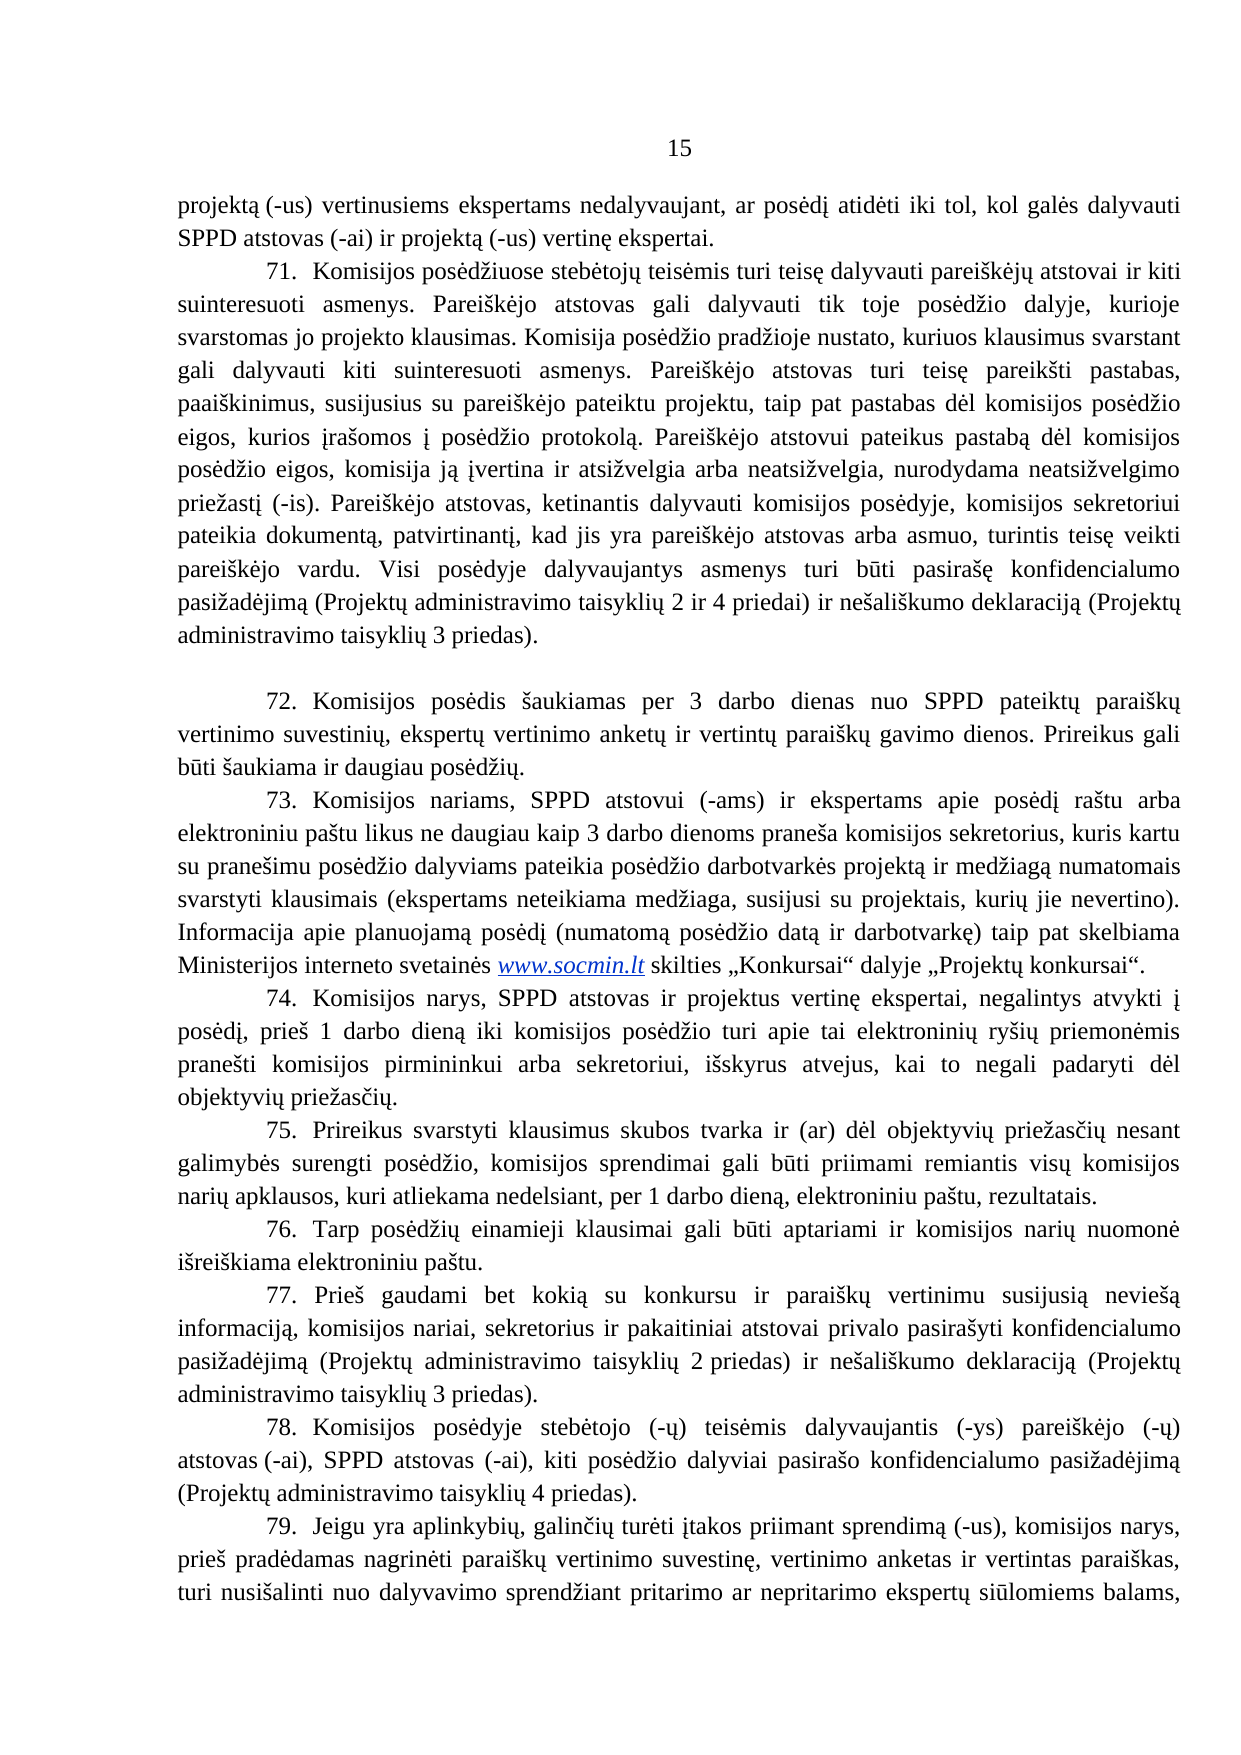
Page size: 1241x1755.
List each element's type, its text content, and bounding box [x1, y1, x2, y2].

text 79. Jeigu yra aplinkybių, galinčių turėti įtakos priimant sprendimą (-us), komisijos narys, prieš pradėdamas nagrinėti paraiškų vertinimo suvestinę, vertinimo anketas ir vertintas paraiškas, turi nusišalinti nuo dalyvavimo sprendžiant pritarimo ar nepritarimo ekspertų siūlomiems balams, [177, 1511, 1181, 1606]
text 74. Komisijos narys, SPPD atstovas ir projektus vertinę ekspertai, negalintys atvykti į posėdį, prieš 1 darbo dieną iki komisijos posėdžio turi apie tai elektroninių ryšių priemonėmis pranešti komisijos pirmininkui arba sekretoriui, išskyrus atvejus, kai to negali padaryti dėl objektyvių priežasčių. [177, 983, 1181, 1111]
text 77. Prieš gaudami bet kokią su konkursu ir paraiškų vertinimu susijusią neviešą informaciją, komisijos nariai, sekretorius ir pakaitiniai atstovai privalo pasirašyti konfidencialumo pasižadėjimą (Projektų administravimo taisyklių 2 priedas) ir nešališkumo deklaraciją (Projektų administravimo taisyklių 3 priedas). [177, 1280, 1181, 1408]
text 78. Komisijos posėdyje stebėtojo (-ų) teisėmis dalyvaujantis (-ys) pareiškėjo (-ų) atstovas (‑ai), SPPD atstovas (-ai), kiti posėdžio dalyviai pasirašo konfidencialumo pasižadėjimą (Projektų administravimo taisyklių 4 priedas). [177, 1412, 1181, 1507]
text 71. Komisijos posėdžiuose stebėtojų teisėmis turi teisę dalyvauti pareiškėjų atstovai ir kiti suinteresuoti asmenys. Pareiškėjo atstovas gali dalyvauti tik toje posėdžio dalyje, kurioje svarstomas jo projekto klausimas. Komisija posėdžio pradžioje nustato, kuriuos klausimus svarstant gali dalyvauti kiti suinteresuoti asmenys. Pareiškėjo atstovas turi teisę pareikšti pastabas, paaiškinimus, susijusius su pareiškėjo pateiktu projektu, taip pat pastabas dėl komisijos posėdžio eigos, kurios įrašomos į posėdžio protokolą. Pareiškėjo atstovui pateikus pastabą dėl komisijos posėdžio eigos, komisija ją įvertina ir atsižvelgia arba neatsižvelgia, nurodydama neatsižvelgimo priežastį (-is). Pareiškėjo atstovas, ketinantis dalyvauti komisijos posėdyje, komisijos sekretoriui pateikia dokumentą, patvirtinantį, kad jis yra pareiškėjo atstovas arba asmuo, turintis teisę veikti pareiškėjo vardu. Visi posėdyje dalyvaujantys asmenys turi būti pasirašę konfidencialumo pasižadėjimą (Projektų administravimo taisyklių 2 ir 4 priedai) ir nešališkumo deklaraciją (Projektų administravimo taisyklių 3 priedas). [177, 256, 1181, 648]
text 76. Tarp posėdžių einamieji klausimai gali būti aptariami ir komisijos narių nuomonė išreiškiama elektroniniu paštu. [177, 1214, 1181, 1276]
text 73. Komisijos nariams, SPPD atstovui (-ams) ir ekspertams apie posėdį raštu arba elektroniniu paštu likus ne daugiau kaip 3 darbo dienoms praneša komisijos sekretorius, kuris kartu su pranešimu posėdžio dalyviams pateikia posėdžio darbotvarkės projektą ir medžiagą numatomais svarstyti klausimais (ekspertams neteikiama medžiaga, susijusi su projektais, kurių jie nevertino). Informacija apie planuojamą posėdį (numatomą posėdžio datą ir darbotvarkę) taip pat skelbiama Ministerijos interneto svetainės www.socmin.lt skilties „Konkursai“ dalyje „Projektų konkursai“. [177, 785, 1181, 979]
text 72. Komisijos posėdis šaukiamas per 3 darbo dienas nuo SPPD pateiktų paraiškų vertinimo suvestinių, ekspertų vertinimo anketų ir vertintų paraiškų gavimo dienos. Prireikus gali būti šaukiama ir daugiau posėdžių. [177, 686, 1181, 781]
text projektą (‑us) vertinusiems ekspertams nedalyvaujant, ar posėdį atidėti iki tol, kol galės dalyvauti SPPD atstovas (‑ai) ir projektą (-us) vertinę ekspertai. [177, 190, 1181, 252]
text 75. Prireikus svarstyti klausimus skubos tvarka ir (ar) dėl objektyvių priežasčių nesant galimybės surengti posėdžio, komisijos sprendimai gali būti priimami remiantis visų komisijos narių apklausos, kuri atliekama nedelsiant, per 1 darbo dieną, elektroniniu paštu, rezultatais. [177, 1115, 1181, 1210]
